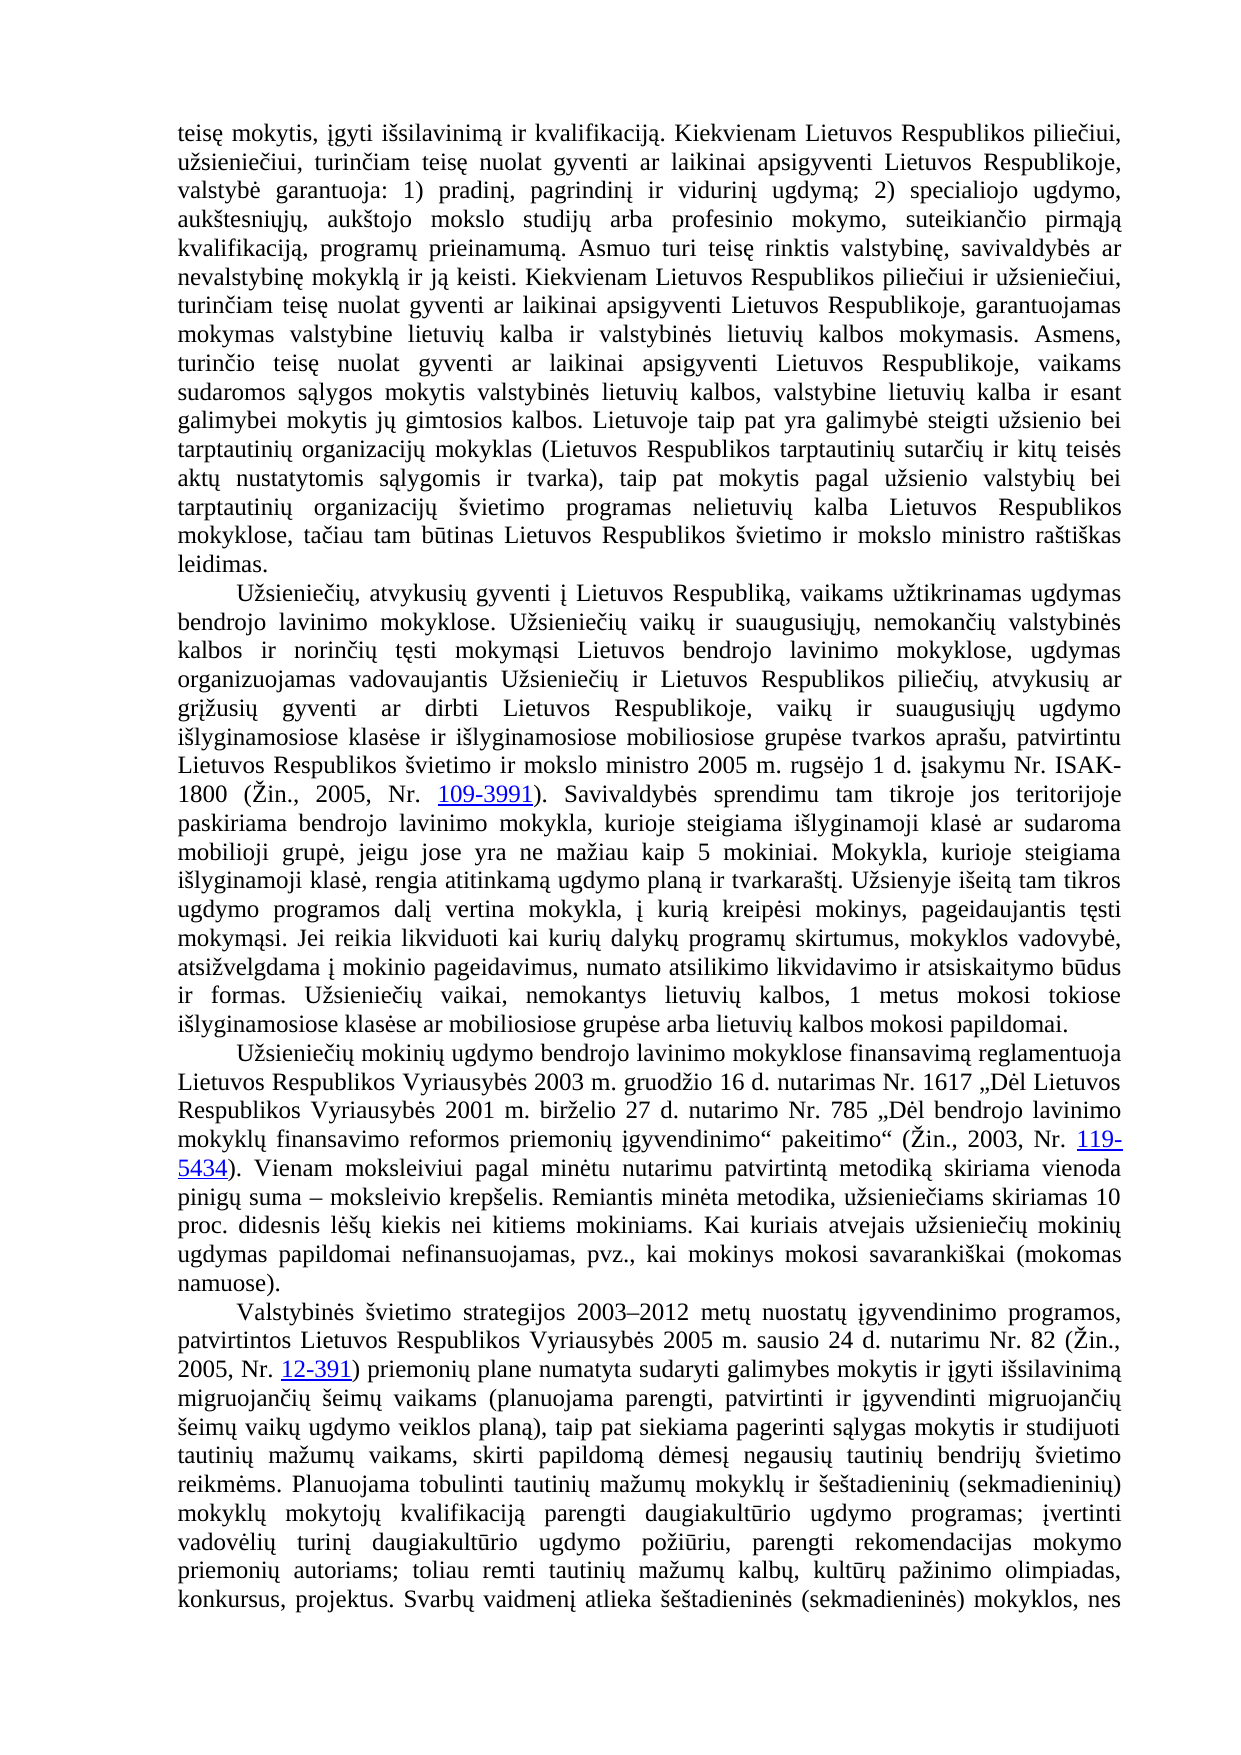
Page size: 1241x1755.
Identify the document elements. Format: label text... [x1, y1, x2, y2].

text teisę mokytis, įgyti išsilavinimą ir kvalifikaciją. Kiekvienam Lietuvos Respublikos piliečiui, užsieniečiui, turinčiam teisę nuolat gyventi ar laikinai apsigyventi Lietuvos Respublikoje, valstybė garantuoja: 1) pradinį, pagrindinį ir vidurinį ugdymą; 2) specialiojo ugdymo, aukštesniųjų, aukštojo mokslo studijų arba profesinio mokymo, suteikiančio pirmąją kvalifikaciją, programų prieinamumą. Asmuo turi teisę rinktis valstybinę, savivaldybės ar nevalstybinę mokyklą ir ją keisti. Kiekvienam Lietuvos Respublikos piliečiui ir užsieniečiui, turinčiam teisę nuolat gyventi ar laikinai apsigyventi Lietuvos Respublikoje, garantuojamas mokymas valstybine lietuvių kalba ir valstybinės lietuvių kalbos mokymasis. Asmens, turinčio teisę nuolat gyventi ar laikinai apsigyventi Lietuvos Respublikoje, vaikams sudaromos sąlygos mokytis valstybinės lietuvių kalbos, valstybine lietuvių kalba ir esant galimybei mokytis jų gimtosios kalbos. Lietuvoje taip pat yra galimybė steigti užsienio bei tarptautinių organizacijų mokyklas (Lietuvos Respublikos tarptautinių sutarčių ir kitų teisės aktų nustatytomis sąlygomis ir tvarka), taip pat mokytis pagal užsienio valstybių bei tarptautinių organizacijų švietimo programas nelietuvių kalba Lietuvos Respublikos mokyklose, tačiau tam būtinas Lietuvos Respublikos švietimo ir mokslo ministro raštiškas leidimas. [177, 118, 1122, 578]
text Užsieniečių mokinių ugdymo bendrojo lavinimo mokyklose finansavimą reglamentuoja Lietuvos Respublikos Vyriausybės 2003 m. gruodžio 16 d. nutarimas Nr. 1617 „Dėl Lietuvos Respublikos Vyriausybės 2001 m. birželio 27 d. nutarimo Nr. 785 „Dėl bendrojo lavinimo mokyklų finansavimo reformos priemonių įgyvendinimo“ pakeitimo“ (Žin., 2003, Nr. 119-5434). Vienam moksleiviui pagal minėtu nutarimu patvirtintą metodiką skiriama vienoda pinigų suma – moksleivio krepšelis. Remiantis minėta metodika, užsieniečiams skiriamas 10 proc. didesnis lėšų kiekis nei kitiems mokiniams. Kai kuriais atvejais užsieniečių mokinių ugdymas papildomai nefinansuojamas, pvz., kai mokinys mokosi savarankiškai (mokomas namuose). [177, 1038, 1122, 1297]
text Valstybinės švietimo strategijos 2003–2012 metų nuostatų įgyvendinimo programos, patvirtintos Lietuvos Respublikos Vyriausybės 2005 m. sausio 24 d. nutarimu Nr. 82 (Žin., 2005, Nr. 12-391) priemonių plane numatyta sudaryti galimybes mokytis ir įgyti išsilavinimą migruojančių šeimų vaikams (planuojama parengti, patvirtinti ir įgyvendinti migruojančių šeimų vaikų ugdymo veiklos planą), taip pat siekiama pagerinti sąlygas mokytis ir studijuoti tautinių mažumų vaikams, skirti papildomą dėmesį negausių tautinių bendrijų švietimo reikmėms. Planuojama tobulinti tautinių mažumų mokyklų ir šeštadieninių (sekmadieninių) mokyklų mokytojų kvalifikaciją parengti daugiakultūrio ugdymo programas; įvertinti vadovėlių turinį daugiakultūrio ugdymo požiūriu, parengti rekomendacijas mokymo priemonių autoriams; toliau remti tautinių mažumų kalbų, kultūrų pažinimo olimpiadas, konkursus, projektus. Svarbų vaidmenį atlieka šeštadieninės (sekmadieninės) mokyklos, nes [177, 1297, 1122, 1613]
text Užsieniečių, atvykusių gyventi į Lietuvos Respubliką, vaikams užtikrinamas ugdymas bendrojo lavinimo mokyklose. Užsieniečių vaikų ir suaugusiųjų, nemokančių valstybinės kalbos ir norinčių tęsti mokymąsi Lietuvos bendrojo lavinimo mokyklose, ugdymas organizuojamas vadovaujantis Užsieniečių ir Lietuvos Respublikos piliečių, atvykusių ar grįžusių gyventi ar dirbti Lietuvos Respublikoje, vaikų ir suaugusiųjų ugdymo išlyginamosiose klasėse ir išlyginamosiose mobiliosiose grupėse tvarkos aprašu, patvirtintu Lietuvos Respublikos švietimo ir mokslo ministro 2005 m. rugsėjo 1 d. įsakymu Nr. ISAK-1800 (Žin., 2005, Nr. 109-3991). Savivaldybės sprendimu tam tikroje jos teritorijoje paskiriama bendrojo lavinimo mokykla, kurioje steigiama išlyginamoji klasė ar sudaroma mobilioji grupė, jeigu jose yra ne mažiau kaip 5 mokiniai. Mokykla, kurioje steigiama išlyginamoji klasė, rengia atitinkamą ugdymo planą ir tvarkaraštį. Užsienyje išeitą tam tikros ugdymo programos dalį vertina mokykla, į kurią kreipėsi mokinys, pageidaujantis tęsti mokymąsi. Jei reikia likviduoti kai kurių dalykų programų skirtumus, mokyklos vadovybė, atsižvelgdama į mokinio pageidavimus, numato atsilikimo likvidavimo ir atsiskaitymo būdus ir formas. Užsieniečių vaikai, nemokantys lietuvių kalbos, 1 metus mokosi tokiose išlyginamosiose klasėse ar mobiliosiose grupėse arba lietuvių kalbos mokosi papildomai. [177, 578, 1122, 1038]
